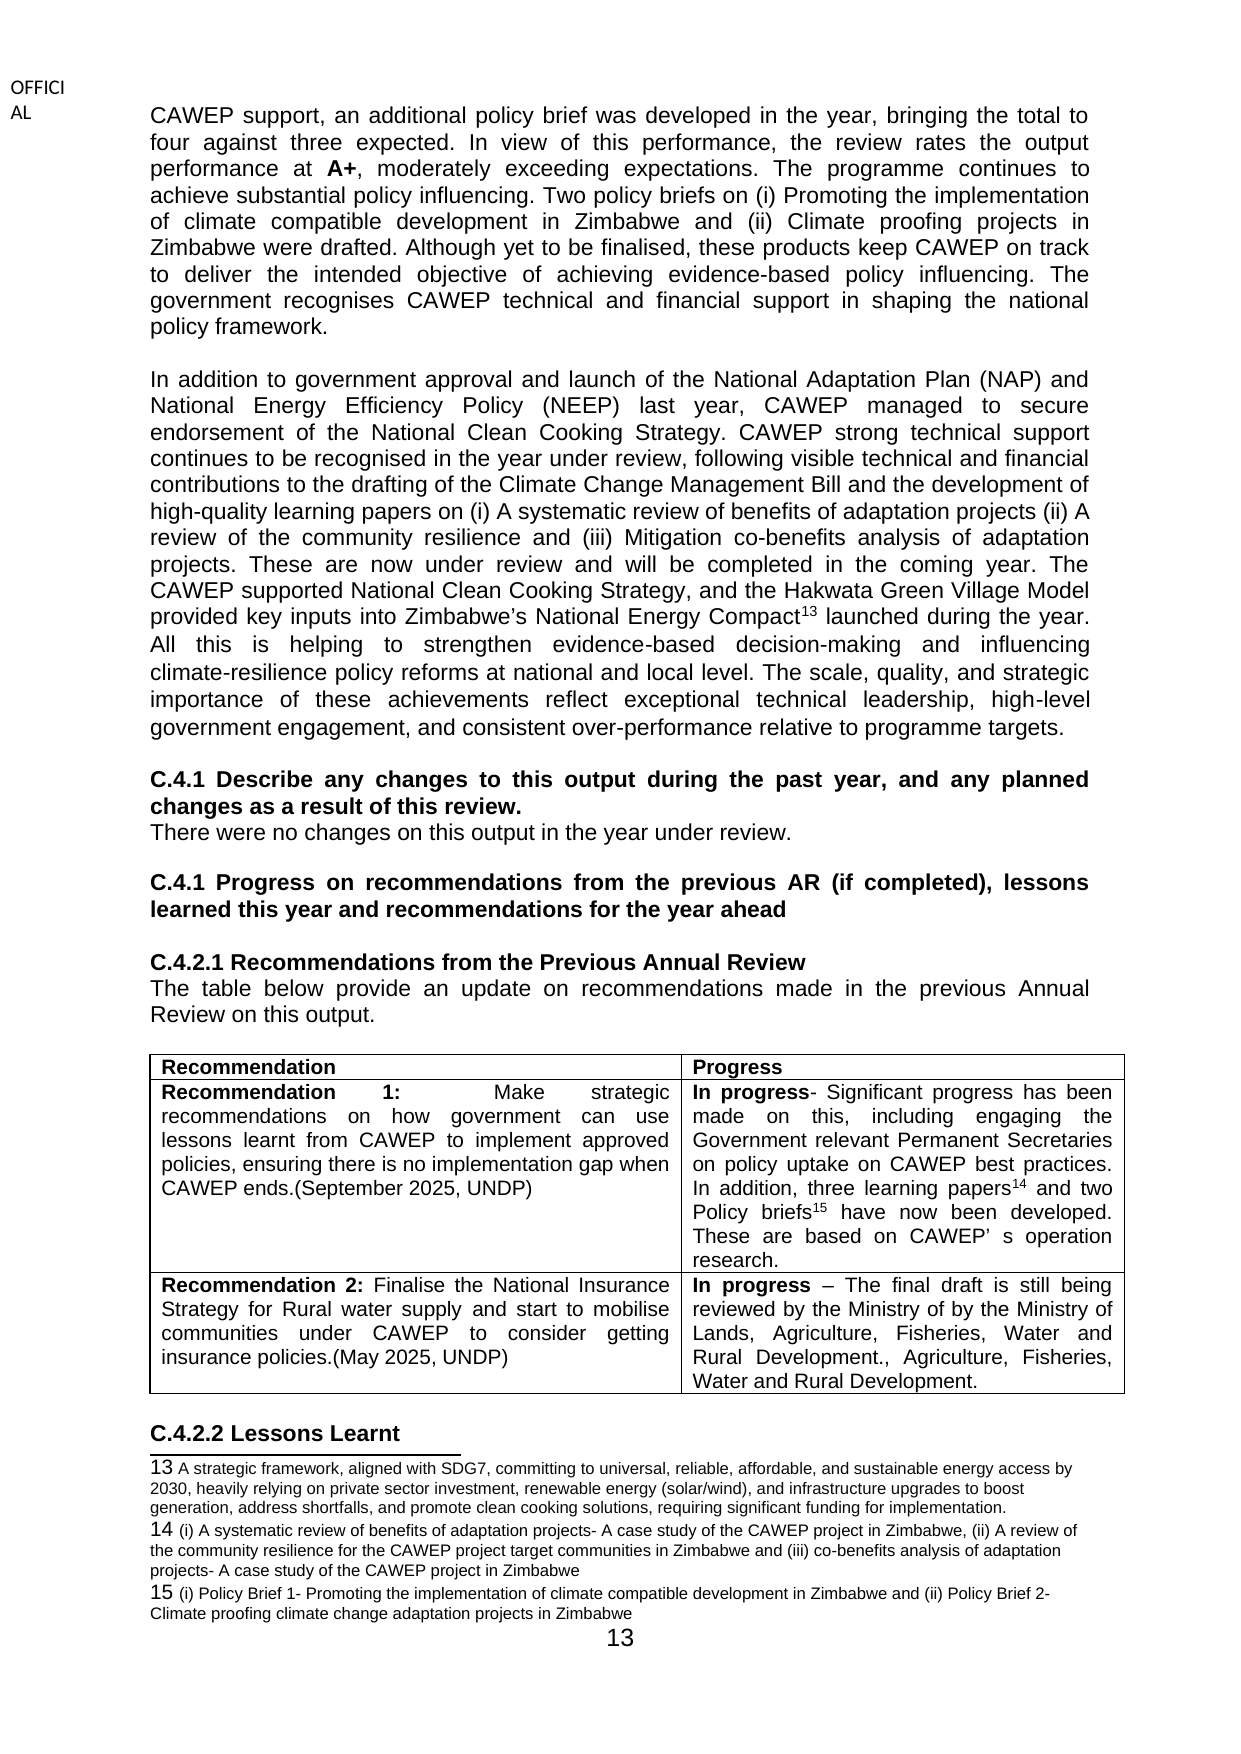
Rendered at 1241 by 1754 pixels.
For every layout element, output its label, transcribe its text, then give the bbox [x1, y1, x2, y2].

text The table below provide an update on recommendations made in the previous Annual Review on this output. [150, 975, 1090, 1027]
table_cell Recommendation 2: Finalise the National Insurance Strategy for Rural water supply and start to mobilise communities under CAWEP to consider getting insurance policies.(May 2025, UNDP) [151, 1273, 681, 1392]
text C.4.1 Describe any changes to this output during the past year, and any planned changes as a result of this review. [150, 766, 1090, 819]
text A strategic framework, aligned with SDG7, committing to universal, reliable, affordable, and sustainable energy access by 2030, heavily relying on private sector investment, renewable energy (solar/wind), and infrastructure upgrades to boost generation, address shortfalls, and promote clean cooking solutions, requiring significant funding for implementation. [150, 1455, 1090, 1517]
text C.4.1 Progress on recommendations from the previous AR (if completed), lessons learned this year and recommendations for the year ahead [150, 869, 1090, 922]
table_cell In progress – The final draft is still being reviewed by the Ministry of by the Ministry of Lands, Agriculture, Fisheries, Water and Rural Development., Agriculture, Fisheries, Water and Rural Development. [682, 1273, 1124, 1392]
table_header Recommendation [151, 1055, 681, 1079]
text CAWEP support, an additional policy brief was developed in the year, bringing the total to four against three expected. In view of this performance, the review rates the output performance at A+, moderately exceeding expectations. The programme continues to achieve substantial policy influencing. Two policy briefs on (i) Promoting the implementation of climate compatible development in Zimbabwe and (ii) Climate proofing projects in Zimbabwe were drafted. Although yet to be finalised, these products keep CAWEP on track to deliver the intended objective of achieving evidence-based policy influencing. The government recognises CAWEP technical and financial support in shaping the national policy framework. [150, 102, 1090, 340]
table_header Progress [682, 1055, 1124, 1079]
text In addition to government approval and launch of the National Adaptation Plan (NAP) and National Energy Efficiency Policy (NEEP) last year, CAWEP managed to secure endorsement of the National Clean Cooking Strategy. CAWEP strong technical support continues to be recognised in the year under review, following visible technical and financial contributions to the drafting of the Climate Change Management Bill and the development of high-quality learning papers on (i) A systematic review of benefits of adaptation projects (ii) A review of the community resilience and (iii) Mitigation co-benefits analysis of adaptation projects. These are now under review and will be completed in the coming year. The CAWEP supported National Clean Cooking Strategy, and the Hakwata Green Village Model provided key inputs into Zimbabwe’s National Energy Compact launched during the year. All this is helping to strengthen evidence‑based decision‑making and influencing climate‑resilience policy reforms at national and local level. The scale, quality, and strategic importance of these achievements reflect exceptional technical leadership, high‑level government engagement, and consistent over‑performance relative to programme targets. [150, 366, 1090, 740]
text There were no changes on this output in the year under review. [150, 819, 1090, 845]
text C.4.2.1 Recommendations from the Previous Annual Review [150, 948, 1090, 975]
table_cell Recommendation 1: Make strategic recommendations on how government can use lessons learnt from CAWEP to implement approved policies, ensuring there is no implementation gap when CAWEP ends.(September 2025, UNDP) [151, 1080, 681, 1272]
table_cell In progress- Significant progress has been made on this, including engaging the Government relevant Permanent Secretaries on policy uptake on CAWEP best practices. In addition, three learning papers and two Policy briefs have now been developed. These are based on CAWEP’ s operation research. [682, 1080, 1124, 1272]
text C.4.2.2 Lessons Learnt [150, 1420, 1090, 1446]
